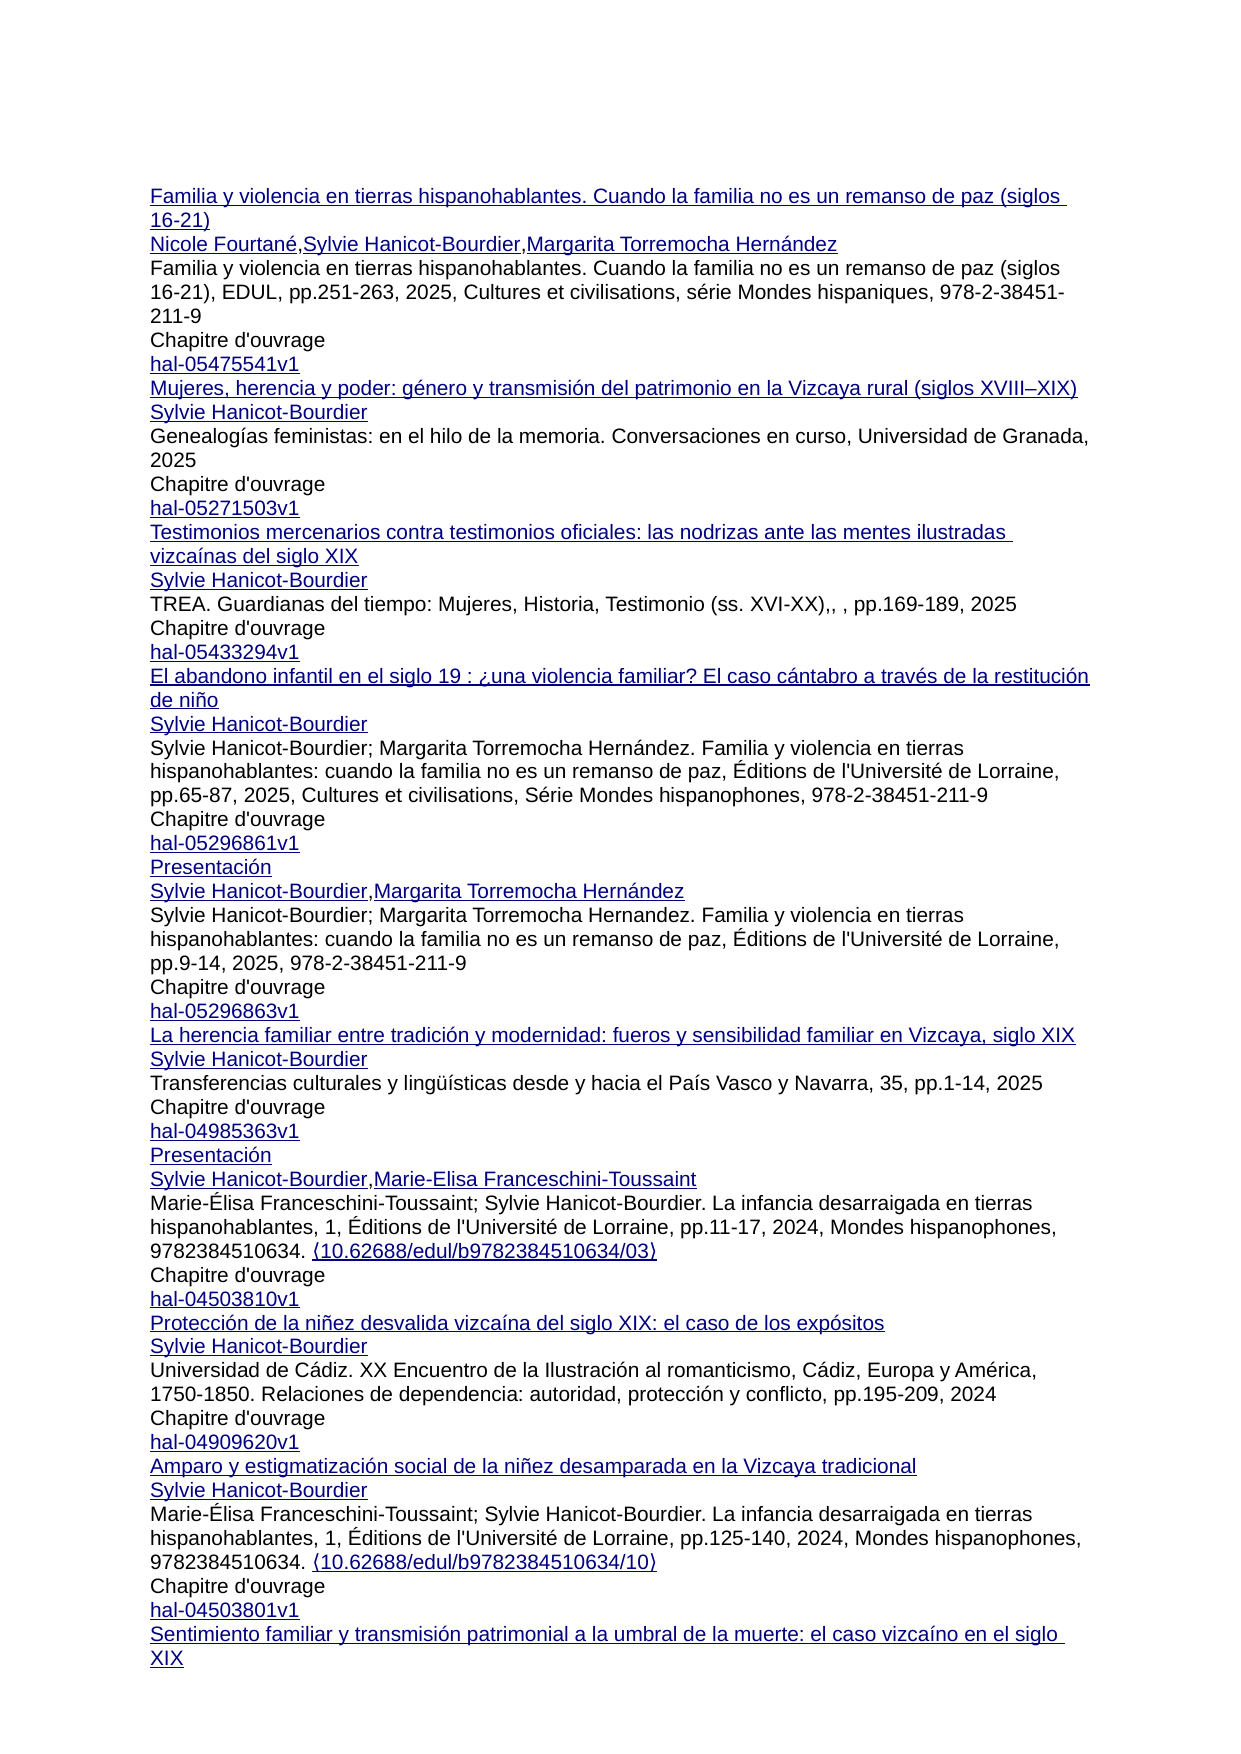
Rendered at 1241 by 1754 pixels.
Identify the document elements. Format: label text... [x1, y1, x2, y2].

table_header Familia y violencia en tierras hispanohablantes. Cuando la familia no es un remanso de paz (siglos 16-21) Nicole Fourtané,Sylvie Hanicot-Bourdier,Margarita Torremocha Hernández Familia y violencia en tierras hispanohablantes. Cuando la familia no es un remanso de paz (siglos 16-21), EDUL, pp.251-263, 2025, Cultures et civilisations, série Mondes hispaniques, 978-2-38451-211-9 Chapitre d'ouvrage hal-05475541v1 [150, 184, 1090, 376]
table_cell Amparo y estigmatización social de la niñez desamparada en la Vizcaya tradicional Sylvie Hanicot-Bourdier Marie-Élisa Franceschini-Toussaint; Sylvie Hanicot-Bourdier. La infancia desarraigada en tierras hispanohablantes, 1, Éditions de l'Université de Lorraine, pp.125-140, 2024, Mondes hispanophones, 9782384510634. ⟨10.62688/edul/b9782384510634/10⟩ Chapitre d'ouvrage hal-04503801v1 [150, 1454, 1090, 1622]
table_cell Testimonios mercenarios contra testimonios oficiales: las nodrizas ante las mentes ilustradas vizcaínas del siglo XIX Sylvie Hanicot-Bourdier TREA. Guardianas del tiempo: Mujeres, Historia, Testimonio (ss. XVI-XX),, , pp.169-189, 2025 Chapitre d'ouvrage hal-05433294v1 [150, 520, 1090, 663]
table_cell Protección de la niñez desvalida vizcaína del siglo XIX: el caso de los expósitos Sylvie Hanicot-Bourdier Universidad de Cádiz. XX Encuentro de la Ilustración al romanticismo, Cádiz, Europa y América, 1750-1850. Relaciones de dependencia: autoridad, protección y conflicto, pp.195-209, 2024 Chapitre d'ouvrage hal-04909620v1 [150, 1310, 1090, 1454]
table_cell Presentación Sylvie Hanicot-Bourdier,Marie-Elisa Franceschini-Toussaint Marie-Élisa Franceschini-Toussaint; Sylvie Hanicot-Bourdier. La infancia desarraigada en tierras hispanohablantes, 1, Éditions de l'Université de Lorraine, pp.11-17, 2024, Mondes hispanophones, 9782384510634. ⟨10.62688/edul/b9782384510634/03⟩ Chapitre d'ouvrage hal-04503810v1 [150, 1143, 1090, 1310]
table_cell Mujeres, herencia y poder: género y transmisión del patrimonio en la Vizcaya rural (siglos XVIII–XIX) Sylvie Hanicot-Bourdier Genealogías feministas: en el hilo de la memoria. Conversaciones en curso, Universidad de Granada, 2025 Chapitre d'ouvrage hal-05271503v1 [150, 376, 1090, 520]
table_cell La herencia familiar entre tradición y modernidad: fueros y sensibilidad familiar en Vizcaya, siglo XIX Sylvie Hanicot-Bourdier Transferencias culturales y lingüísticas desde y hacia el País Vasco y Navarra, 35, pp.1-14, 2025 Chapitre d'ouvrage hal-04985363v1 [150, 1023, 1090, 1143]
table_cell Presentación Sylvie Hanicot-Bourdier,Margarita Torremocha Hernández Sylvie Hanicot-Bourdier; Margarita Torremocha Hernandez. Familia y violencia en tierras hispanohablantes: cuando la familia no es un remanso de paz, Éditions de l'Université de Lorraine, pp.9-14, 2025, 978-2-38451-211-9 Chapitre d'ouvrage hal-05296863v1 [150, 855, 1090, 1023]
table_cell Sentimiento familiar y transmisión patrimonial a la umbral de la muerte: el caso vizcaíno en el siglo XIX [150, 1622, 1090, 1670]
table_cell de niño Sylvie Hanicot-Bourdier Sylvie Hanicot-Bourdier; Margarita Torremocha Hernández. Familia y violencia en tierras hispanohablantes: cuando la familia no es un remanso de paz, Éditions de l'Université de Lorraine, pp.65-87, 2025, Cultures et civilisations, Série Mondes hispanophones, 978-2-38451-211-9 Chapitre d'ouvrage hal-05296861v1 [150, 686, 1090, 855]
table_cell El abandono infantil en el siglo 19 : ¿una violencia familiar? El caso cántabro a través de la restitución [150, 664, 1090, 684]
